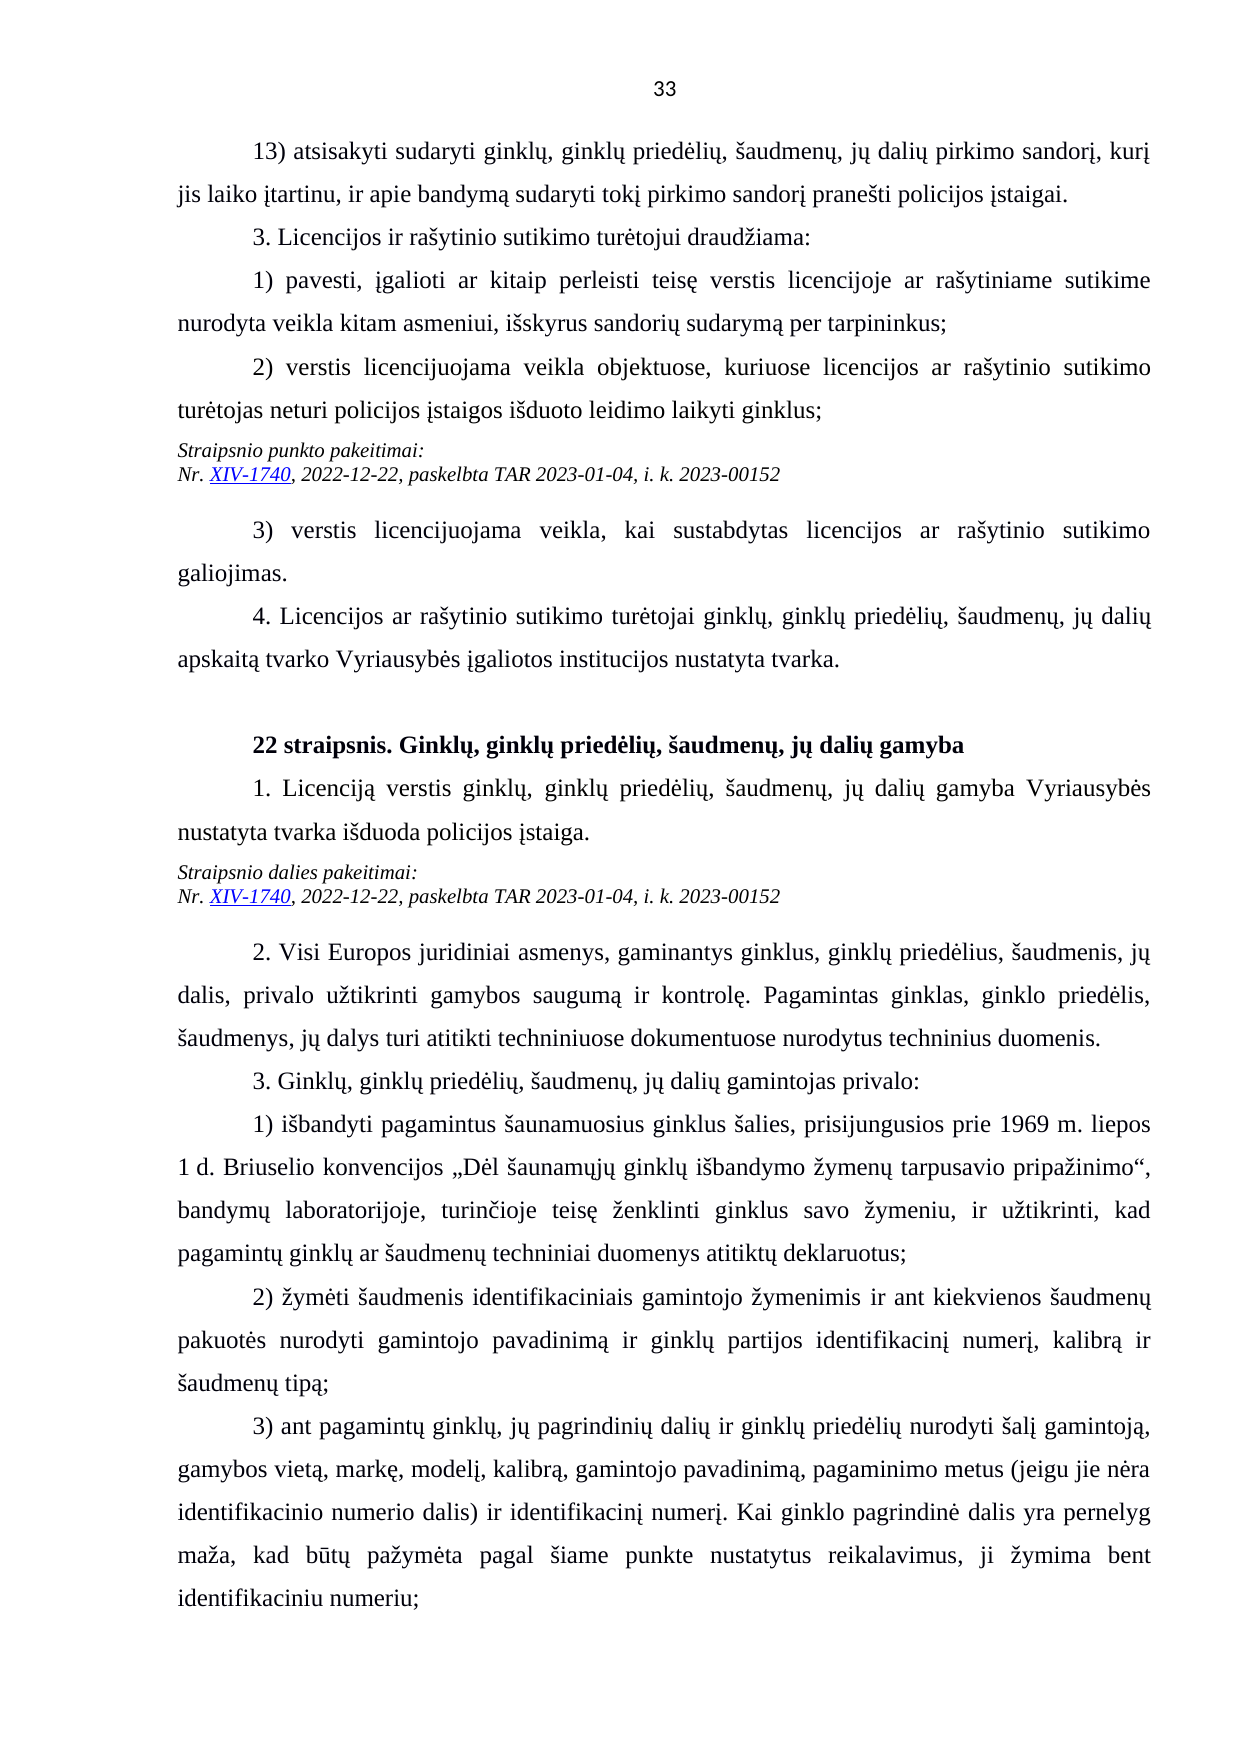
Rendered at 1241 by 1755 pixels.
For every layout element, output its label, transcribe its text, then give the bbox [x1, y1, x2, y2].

text 13) atsisakyti sudaryti ginklų, ginklų priedėlių, šaudmenų, jų dalių pirkimo sandorį, kurį jis laiko įtartinu, ir apie bandymą sudaryti tokį pirkimo sandorį pranešti policijos įstaigai. [177, 136, 1152, 208]
text Straipsnio dalies pakeitimai: [177, 860, 1152, 884]
text 3) verstis licencijuojama veikla, kai sustabdytas licencijos ar rašytinio sutikimo galiojimas. [177, 515, 1152, 587]
text 1) pavesti, įgalioti ar kitaip perleisti teisę verstis licencijoje ar rašytiniame sutikime nurodyta veikla kitam asmeniui, išskyrus sandorių sudarymą per tarpininkus; [177, 265, 1152, 337]
text 2) verstis licencijuojama veikla objektuose, kuriuose licencijos ar rašytinio sutikimo turėtojas neturi policijos įstaigos išduoto leidimo laikyti ginklus; [177, 352, 1152, 423]
text 22 straipsnis. Ginklų, ginklų priedėlių, šaudmenų, jų dalių gamyba [177, 730, 1152, 759]
text 1. Licenciją verstis ginklų, ginklų priedėlių, šaudmenų, jų dalių gamyba Vyriausybės nustatyta tvarka išduoda policijos įstaiga. [177, 773, 1152, 845]
text Nr. XIV-1740, 2022-12-22, paskelbta TAR 2023-01-04, i. k. 2023-00152 [177, 884, 1152, 908]
text 1) išbandyti pagamintus šaunamuosius ginklus šalies, prisijungusios prie 1969 m. liepos 1 d. Briuselio konvencijos „Dėl šaunamųjų ginklų išbandymo žymenų tarpusavio pripažinimo“, bandymų laboratorijoje, turinčioje teisę ženklinti ginklus savo žymeniu, ir užtikrinti, kad pagamintų ginklų ar šaudmenų techniniai duomenys atitiktų deklaruotus; [177, 1109, 1152, 1267]
text Straipsnio punkto pakeitimai: [177, 438, 1152, 462]
text 2) žymėti šaudmenis identifikaciniais gamintojo žymenimis ir ant kiekvienos šaudmenų pakuotės nurodyti gamintojo pavadinimą ir ginklų partijos identifikacinį numerį, kalibrą ir šaudmenų tipą; [177, 1282, 1152, 1397]
text 4. Licencijos ar rašytinio sutikimo turėtojai ginklų, ginklų priedėlių, šaudmenų, jų dalių apskaitą tvarko Vyriausybės įgaliotos institucijos nustatyta tvarka. [177, 601, 1152, 673]
text 2. Visi Europos juridiniai asmenys, gaminantys ginklus, ginklų priedėlius, šaudmenis, jų dalis, privalo užtikrinti gamybos saugumą ir kontrolę. Pagamintas ginklas, ginklo priedėlis, šaudmenys, jų dalys turi atitikti techniniuose dokumentuose nurodytus techninius duomenis. [177, 937, 1152, 1052]
text 3. Ginklų, ginklų priedėlių, šaudmenų, jų dalių gamintojas privalo: [177, 1066, 1152, 1095]
text 3) ant pagamintų ginklų, jų pagrindinių dalių ir ginklų priedėlių nurodyti šalį gamintoją, gamybos vietą, markę, modelį, kalibrą, gamintojo pavadinimą, pagaminimo metus (jeigu jie nėra identifikacinio numerio dalis) ir identifikacinį numerį. Kai ginklo pagrindinė dalis yra pernelyg maža, kad būtų pažymėta pagal šiame punkte nustatytus reikalavimus, ji žymima bent identifikaciniu numeriu; [177, 1411, 1152, 1612]
text 3. Licencijos ir rašytinio sutikimo turėtojui draudžiama: [177, 222, 1152, 251]
text Nr. XIV-1740, 2022-12-22, paskelbta TAR 2023-01-04, i. k. 2023-00152 [177, 462, 1152, 486]
